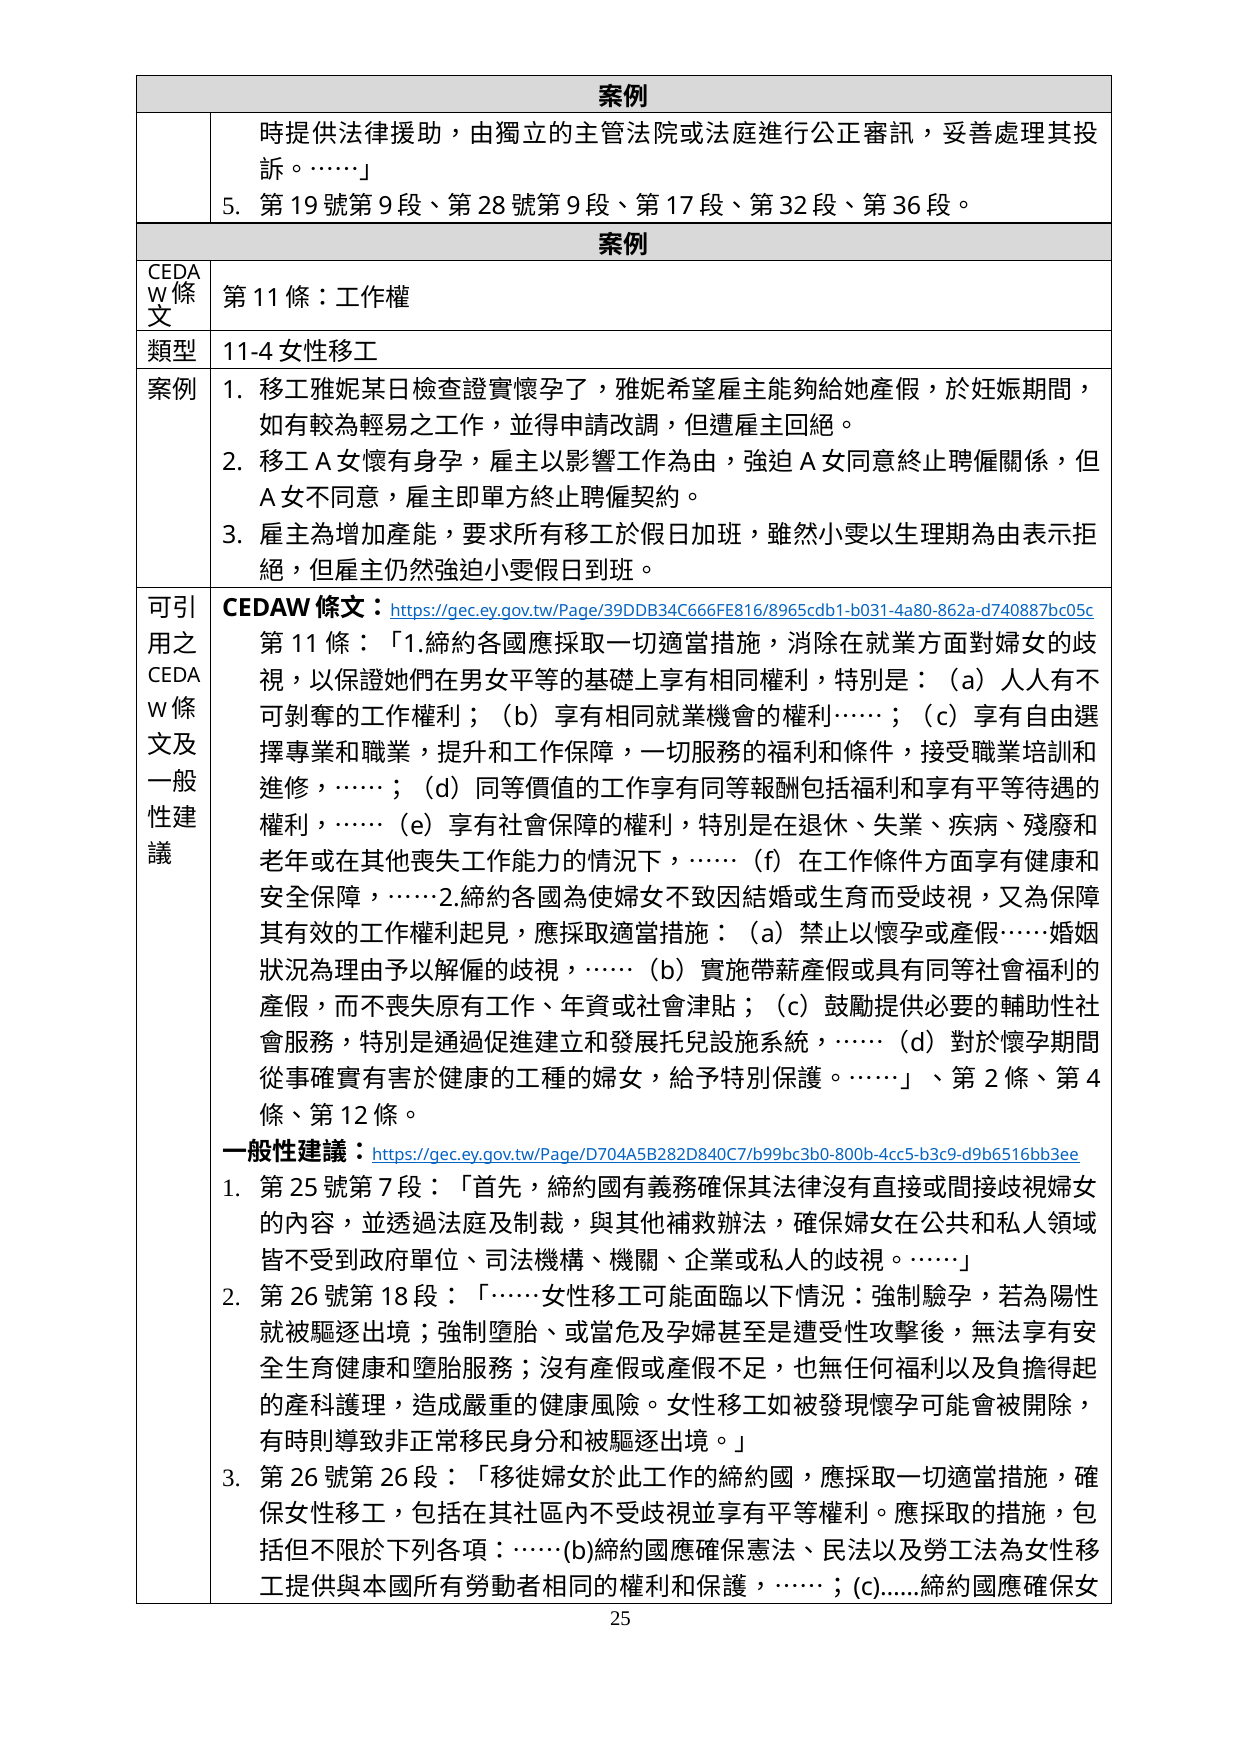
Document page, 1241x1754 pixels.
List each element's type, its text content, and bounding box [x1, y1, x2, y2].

table_cell 類型 [137, 331, 210, 368]
table_cell 第11條：工作權 [211, 261, 1111, 330]
table_cell 時提供法律援助，由獨立的主管法院或法庭進行公正審訊，妥善處理其投訴。……」 第19號第9段、第28號第9段、第17段、第32段、第36段。 [211, 113, 1111, 222]
table_cell [137, 113, 210, 222]
table_header 案例 [137, 76, 1111, 112]
table_cell 案例 [137, 369, 210, 587]
table_cell 11-4女性移工 [211, 331, 1111, 368]
table_cell 可引用之CEDAW條文及一般性建議 [137, 588, 210, 1603]
table_cell 移工雅妮某日檢查證實懷孕了，雅妮希望雇主能夠給她產假，於妊娠期間，如有較為輕易之工作，並得申請改調，但遭雇主回絕。 移工A女懷有身孕，雇主以影響工作為由，強迫A女同意終止聘僱關係，但A女不同意，雇主即單方終止聘僱契約。 雇主為增加產能，要求所有移工於假日加班，雖然小雯以生理期為由表示拒絕，但雇主仍然強迫小雯假日到班。 [211, 369, 1111, 587]
table_cell CEDAW條文 [137, 261, 210, 330]
table_header 案例 [137, 224, 1111, 260]
table_cell CEDAW條文：https://gec.ey.gov.tw/Page/39DDB34C666FE816/8965cdb1-b031-4a80-862a-d740887bc05c 第11條：「1.締約各國應採取一切適當措施，消除在就業方面對婦女的歧視，以保證她們在男女平等的基礎上享有相同權利，特別是：（a）人人有不可剝奪的工作權利；（b）享有相同就業機會的權利……；（c）享有自由選擇專業和職業，提升和工作保障，一切服務的福利和條件，接受職業培訓和進修，……；（d）同等價值的工作享有同等報酬包括福利和享有平等待遇的權利，……（e）享有社會保障的權利，特別是在退休、失業、疾病、殘廢和老年或在其他喪失工作能力的情況下，……（f）在工作條件方面享有健康和安全保障，……2.締約各國為使婦女不致因結婚或生育而受歧視，又為保障其有效的工作權利起見，應採取適當措施：（a）禁止以懷孕或產假……婚姻狀況為理由予以解僱的歧視，……（b）實施帶薪產假或具有同等社會福利的產假，而不喪失原有工作、年資或社會津貼；（c）鼓勵提供必要的輔助性社會服務，特別是通過促進建立和發展托兒設施系統，……（d）對於懷孕期間從事確實有害於健康的工種的婦女，給予特別保護。……」、第2條、第4條、第12條。 一般性建議：https://gec.ey.gov.tw/Page/D704A5B282D840C7/b99bc3b0-800b-4cc5-b3c9-d9b6516bb3ee 第25號第7段：「首先，締約國有義務確保其法律沒有直接或間接歧視婦女的內容，並透過法庭及制裁，與其他補救辦法，確保婦女在公共和私人領域皆不受到政府單位、司法機構、機關、企業或私人的歧視。……」 第26號第18段：「……女性移工可能面臨以下情況：強制驗孕，若為陽性就被驅逐出境；強制墮胎、或當危及孕婦甚至是遭受性攻擊後，無法享有安全生育健康和墮胎服務；沒有產假或產假不足，也無任何福利以及負擔得起的產科護理，造成嚴重的健康風險。女性移工如被發現懷孕可能會被開除，有時則導致非正常移民身分和被驅逐出境。」 第26號第26段：「移徙婦女於此工作的締約國，應採取一切適當措施，確保女性移工，包括在其社區內不受歧視並享有平等權利。應採取的措施，包括但不限於下列各項：……(b)締約國應確保憲法、民法以及勞工法為女性移工提供與本國所有勞動者相同的權利和保護，……；(c)……締約國應確保女 [211, 588, 1111, 1603]
